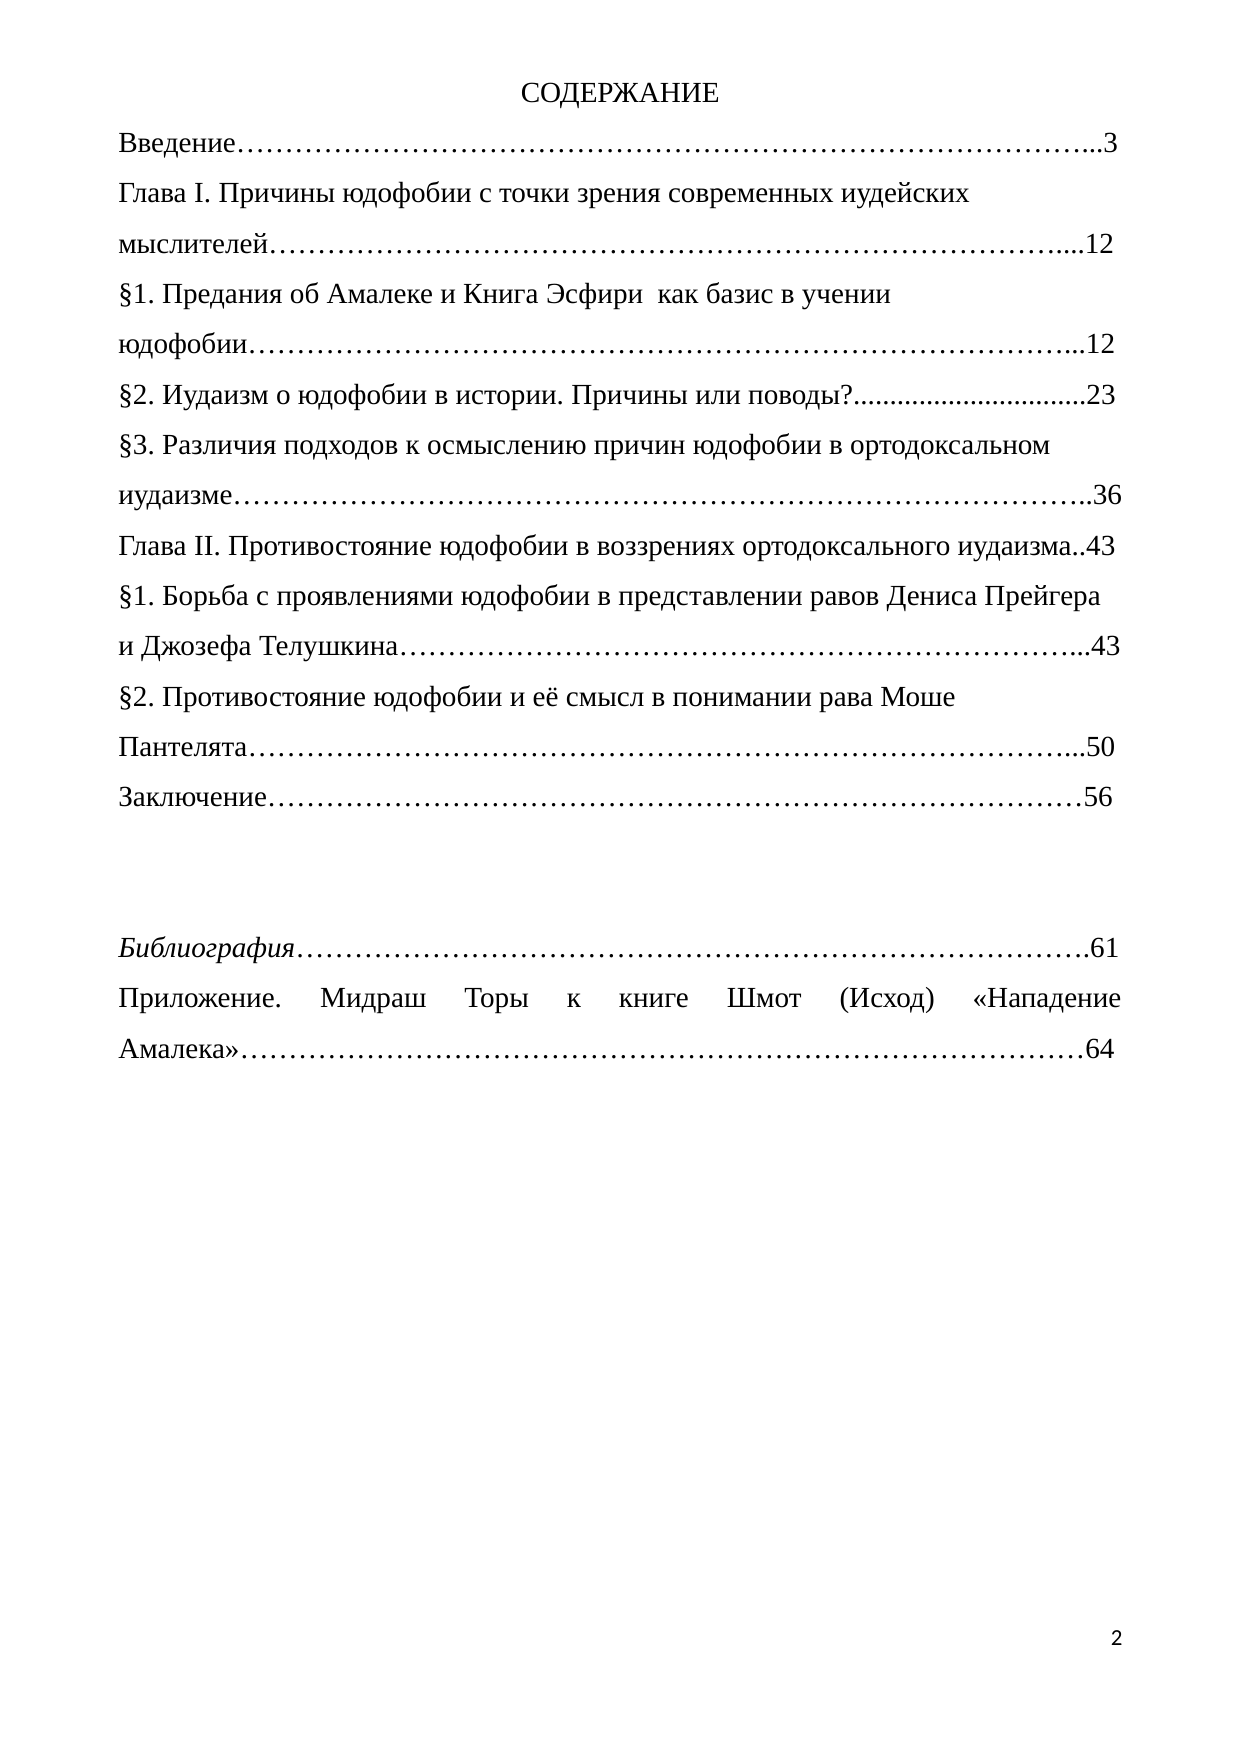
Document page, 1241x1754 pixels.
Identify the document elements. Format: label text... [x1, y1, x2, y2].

text §3. Различия подходов к осмыслению причин юдофобии в ортодоксальном иудаизме……………………………………………………………………………..36 [118, 427, 1122, 511]
text Глава I. Причины юдофобии с точки зрения современных иудейских мыслителей………………………………………………………………………....12 [118, 176, 1122, 259]
text Введение……………………………………………………………………………...3 [118, 125, 1122, 159]
text СОДЕРЖАНИЕ [118, 75, 1122, 108]
text §2. Противостояние юдофобии и её смысл в понимании рава Моше Пантелята…………………………………………………………………………...50 [118, 679, 1122, 763]
text §2. Иудаизм о юдофобии в истории. Причины или поводы?................................23 [118, 377, 1122, 410]
text Приложение. Мидраш Торы к книге Шмот (Исход) «Нападение Амалека»……………………………………………………………………………64 [118, 981, 1122, 1064]
text Заключение…………………………………………………………………………56 [118, 779, 1122, 813]
text Глава II. Противостояние юдофобии в воззрениях ортодоксального иудаизма..43 [118, 528, 1122, 561]
text Библиография……………………………………………………………………….61 [118, 930, 1122, 964]
text §1. Борьба с проявлениями юдофобии в представлении равов Дениса Прейгера и Джозефа Телушкина……………………………………………………………...43 [118, 578, 1122, 662]
text §1. Предания об Амалеке и Книга Эсфири как базис в учении юдофобии…………………………………………………………………………...12 [118, 276, 1122, 360]
